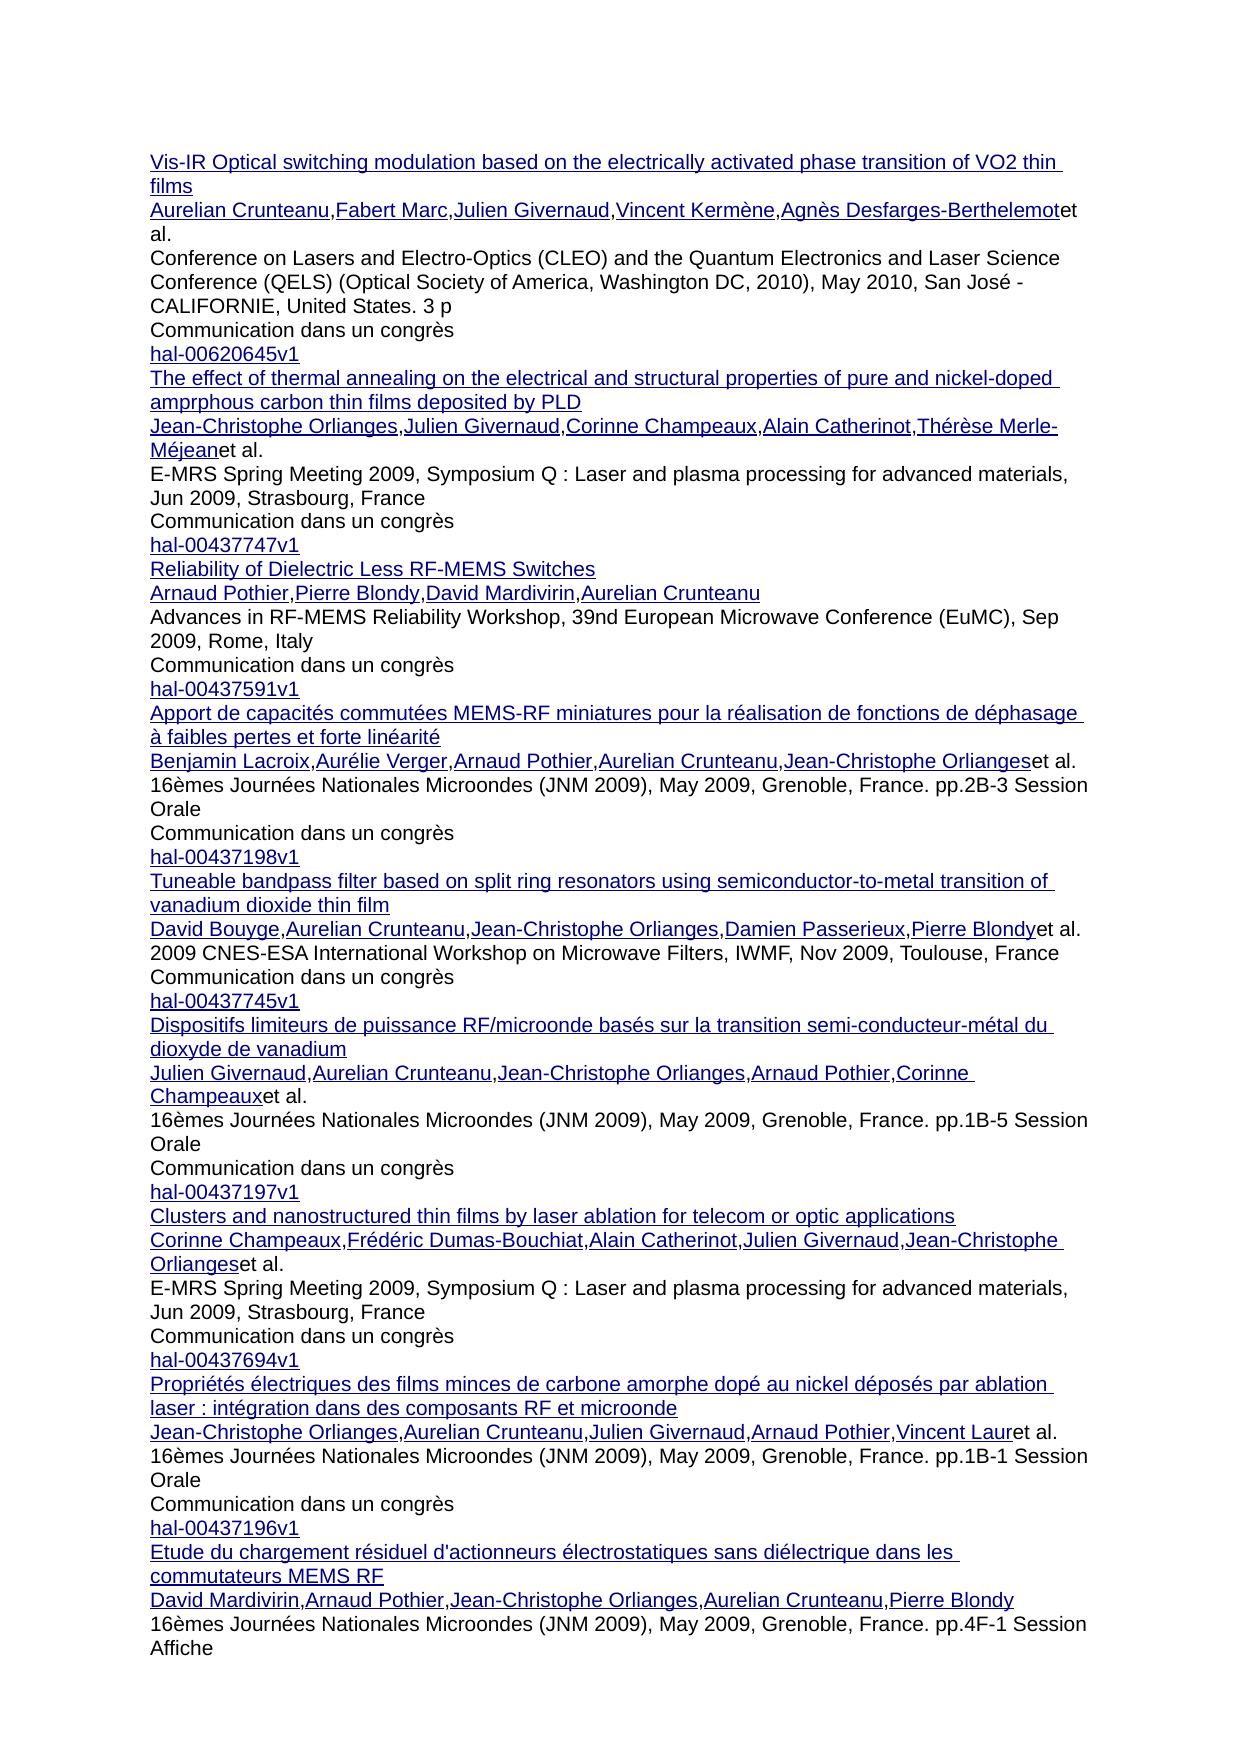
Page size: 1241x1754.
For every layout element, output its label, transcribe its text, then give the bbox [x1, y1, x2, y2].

table_cell Tuneable bandpass filter based on split ring resonators using semiconductor-to-metal transition of vanadium dioxide thin film David Bouyge,Aurelian Crunteanu,Jean-Christophe Orlianges,Damien Passerieux,Pierre Blondyet al. 2009 CNES-ESA International Workshop on Microwave Filters, IWMF, Nov 2009, Toulouse, France Communication dans un congrès hal-00437745v1 [150, 869, 1090, 1012]
table_cell Apport de capacités commutées MEMS-RF miniatures pour la réalisation de fonctions de déphasage à faibles pertes et forte linéarité Benjamin Lacroix,Aurélie Verger,Arnaud Pothier,Aurelian Crunteanu,Jean-Christophe Orliangeset al. 16èmes Journées Nationales Microondes (JNM 2009), May 2009, Grenoble, France. pp.2B-3 Session Orale Communication dans un congrès hal-00437198v1 [150, 701, 1090, 869]
table_cell Etude du chargement résiduel d'actionneurs électrostatiques sans diélectrique dans les commutateurs MEMS RF David Mardivirin,Arnaud Pothier,Jean-Christophe Orlianges,Aurelian Crunteanu,Pierre Blondy 16èmes Journées Nationales Microondes (JNM 2009), May 2009, Grenoble, France. pp.4F-1 Session Affiche [150, 1540, 1090, 1659]
table_cell Vis-IR Optical switching modulation based on the electrically activated phase transition of VO2 thin films Aurelian Crunteanu,Fabert Marc,Julien Givernaud,Vincent Kermène,Agnès Desfarges-Berthelemotet al. Conference on Lasers and Electro-Optics (CLEO) and the Quantum Electronics and Laser Science Conference (QELS) (Optical Society of America, Washington DC, 2010), May 2010, San José - CALIFORNIE, United States. 3 p Communication dans un congrès hal-00620645v1 [150, 150, 1090, 366]
table_cell Dispositifs limiteurs de puissance RF/microonde basés sur la transition semi-conducteur-métal du dioxyde de vanadium Julien Givernaud,Aurelian Crunteanu,Jean-Christophe Orlianges,Arnaud Pothier,Corinne Champeauxet al. 16èmes Journées Nationales Microondes (JNM 2009), May 2009, Grenoble, France. pp.1B-5 Session Orale Communication dans un congrès hal-00437197v1 [150, 1013, 1090, 1204]
table_cell Clusters and nanostructured thin films by laser ablation for telecom or optic applications Corinne Champeaux,Frédéric Dumas-Bouchiat,Alain Catherinot,Julien Givernaud,Jean-Christophe Orliangeset al. E-MRS Spring Meeting 2009, Symposium Q : Laser and plasma processing for advanced materials, Jun 2009, Strasbourg, France Communication dans un congrès hal-00437694v1 [150, 1204, 1090, 1372]
table_cell Propriétés électriques des films minces de carbone amorphe dopé au nickel déposés par ablation laser : intégration dans des composants RF et microonde Jean-Christophe Orlianges,Aurelian Crunteanu,Julien Givernaud,Arnaud Pothier,Vincent Lauret al. 16èmes Journées Nationales Microondes (JNM 2009), May 2009, Grenoble, France. pp.1B-1 Session Orale Communication dans un congrès hal-00437196v1 [150, 1372, 1090, 1539]
table_cell Reliability of Dielectric Less RF-MEMS Switches Arnaud Pothier,Pierre Blondy,David Mardivirin,Aurelian Crunteanu Advances in RF-MEMS Reliability Workshop, 39nd European Microwave Conference (EuMC), Sep 2009, Rome, Italy Communication dans un congrès hal-00437591v1 [150, 557, 1090, 701]
table_cell The effect of thermal annealing on the electrical and structural properties of pure and nickel-doped amprphous carbon thin films deposited by PLD Jean-Christophe Orlianges,Julien Givernaud,Corinne Champeaux,Alain Catherinot,Thérèse Merle-Méjeanet al. E-MRS Spring Meeting 2009, Symposium Q : Laser and plasma processing for advanced materials, Jun 2009, Strasbourg, France Communication dans un congrès hal-00437747v1 [150, 366, 1090, 557]
